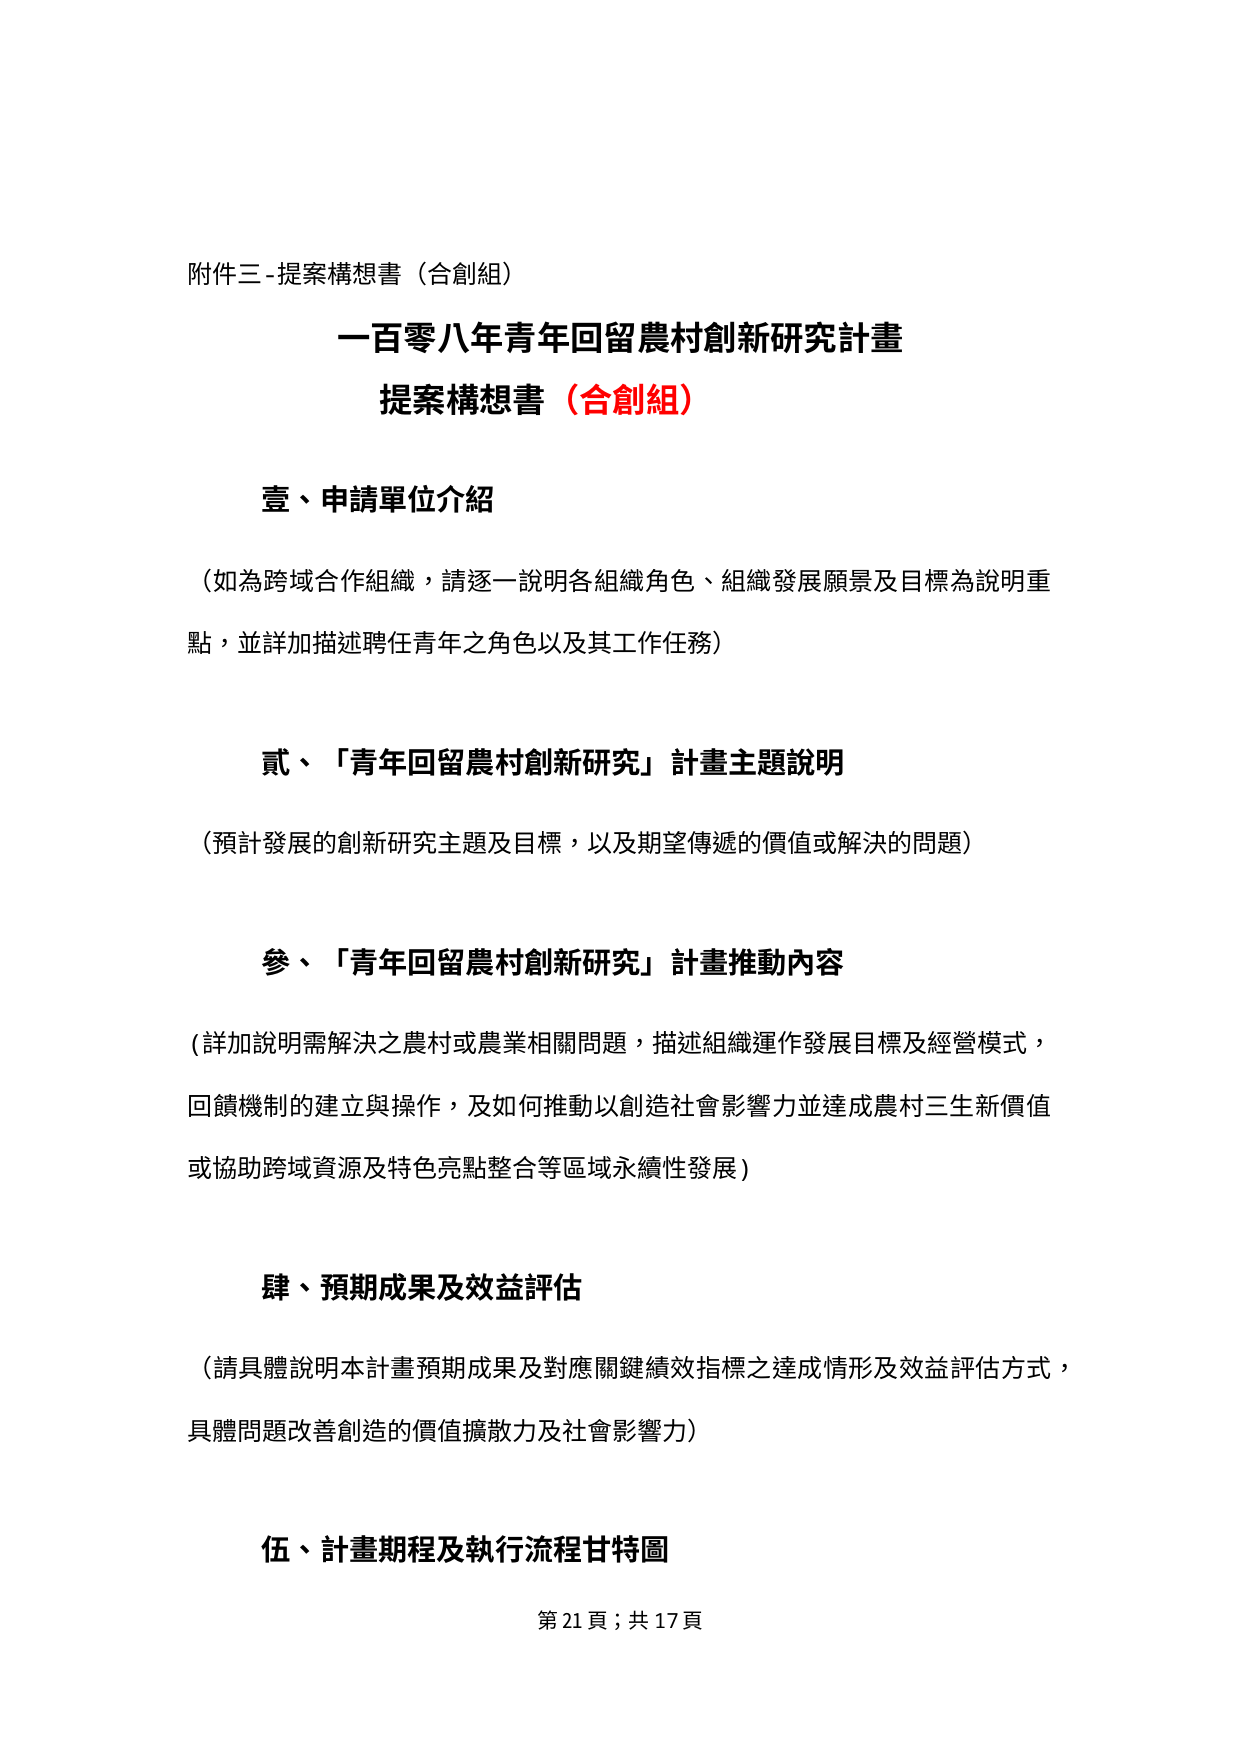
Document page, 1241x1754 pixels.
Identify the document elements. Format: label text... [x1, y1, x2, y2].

text 一百零八年青年回留農村創新研究計畫 [187, 294, 1053, 356]
text 附件三-提案構想書（合創組） [187, 231, 1053, 294]
text (詳加說明需解決之農村或農業相關問題，描述組織運作發展目標及經營模式，回饋機制的建立與操作，及如何推動以創造社會影響力並達成農村三生新價值或協助跨域資源及特色亮點整合等區域永續性發展) [187, 1000, 1053, 1187]
list 「青年回留農村創新研究」計畫推動內容 [261, 919, 1053, 981]
text （預計發展的創新研究主題及目標，以及期望傳遞的價值或解決的問題） [187, 800, 1053, 862]
text （如為跨域合作組織，請逐一說明各組織角色、組織發展願景及目標為說明重點，並詳加描述聘任青年之角色以及其工作任務） [187, 537, 1053, 662]
text 提案構想書（合創組） [379, 356, 867, 419]
text （請具體說明本計畫預期成果及對應關鍵績效指標之達成情形及效益評估方式，具體問題改善創造的價值擴散力及社會影響力） [187, 1325, 1053, 1450]
list 「青年回留農村創新研究」計畫主題說明 [261, 719, 1053, 781]
list 預期成果及效益評估 [261, 1244, 1053, 1306]
list 申請單位介紹 [261, 456, 1053, 519]
list 計畫期程及執行流程甘特圖 [261, 1506, 1053, 1569]
